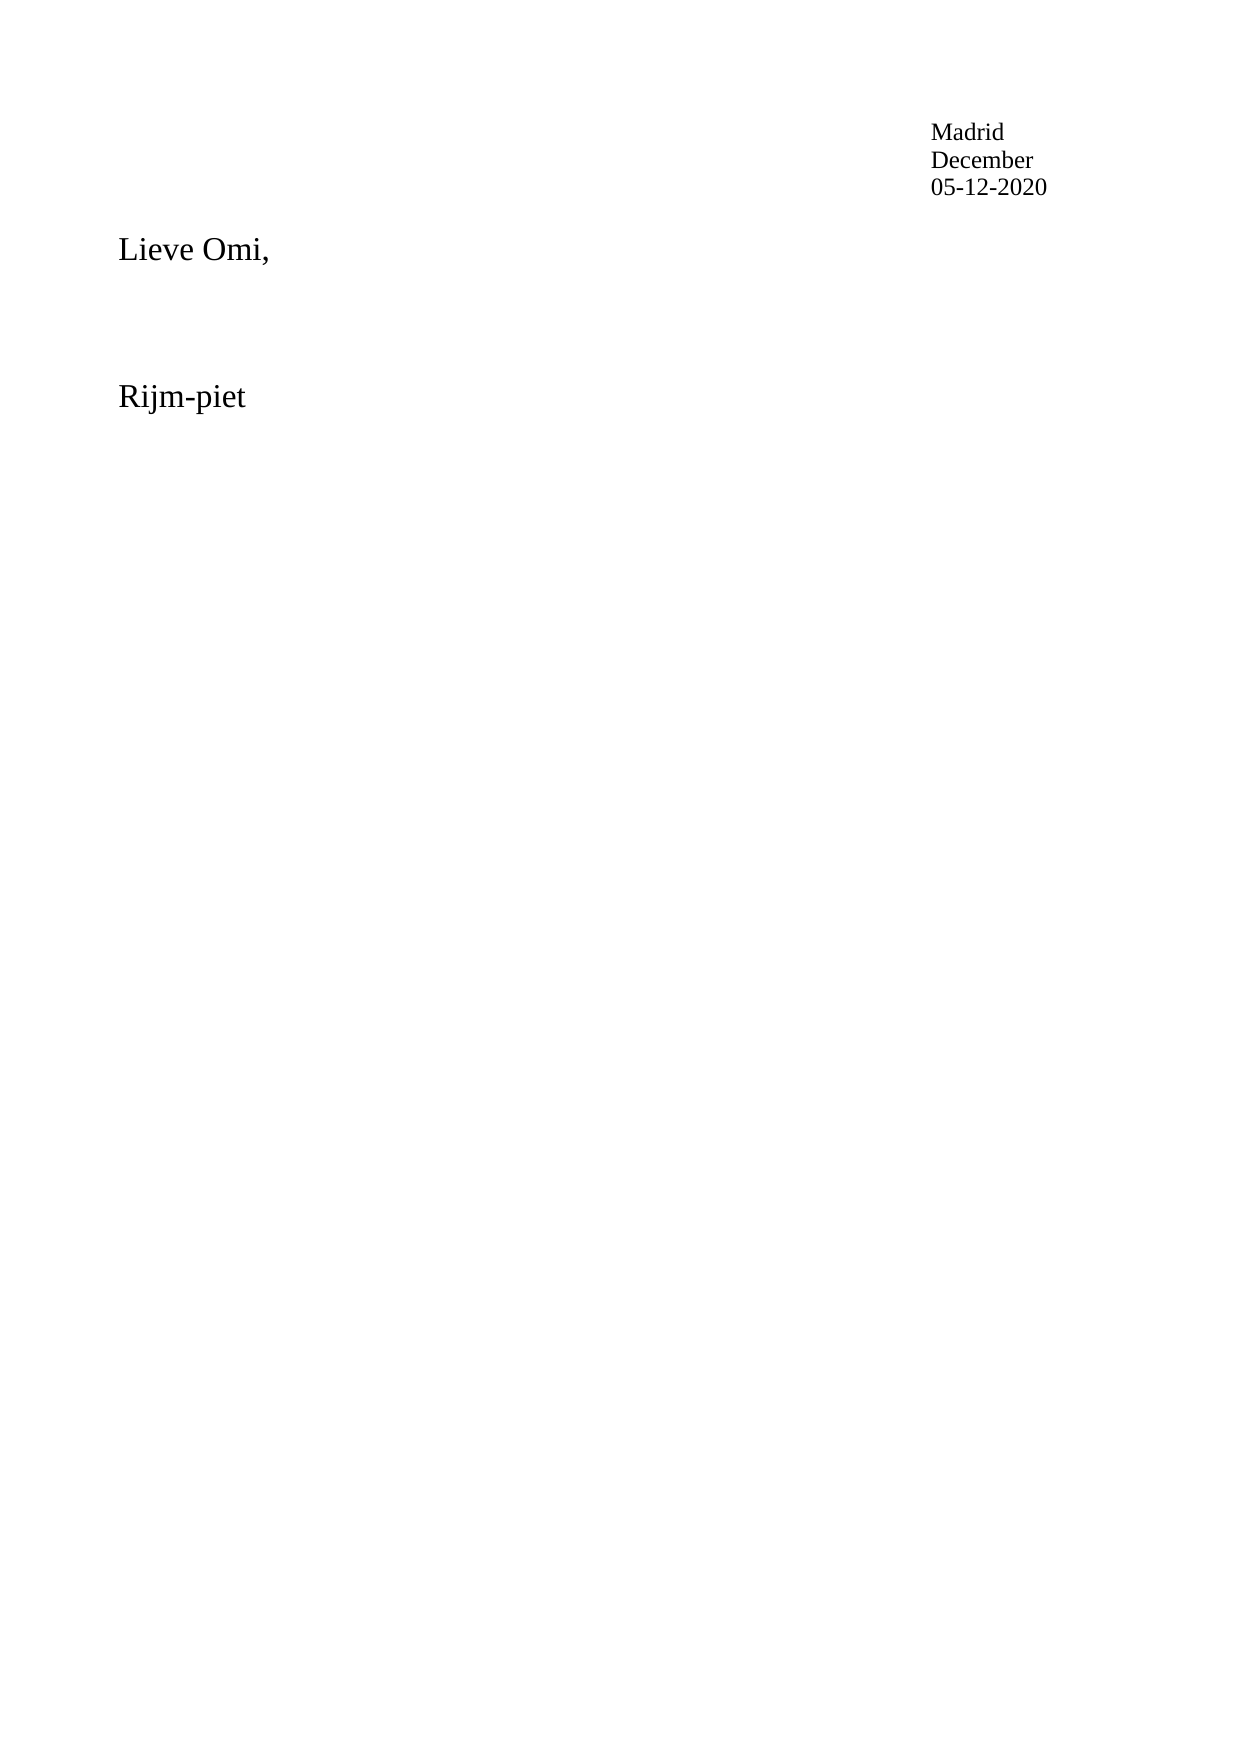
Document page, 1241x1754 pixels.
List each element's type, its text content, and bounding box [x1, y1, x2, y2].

text Lieve Omi, [118, 231, 1122, 268]
text Rijm-piet [118, 378, 1122, 415]
